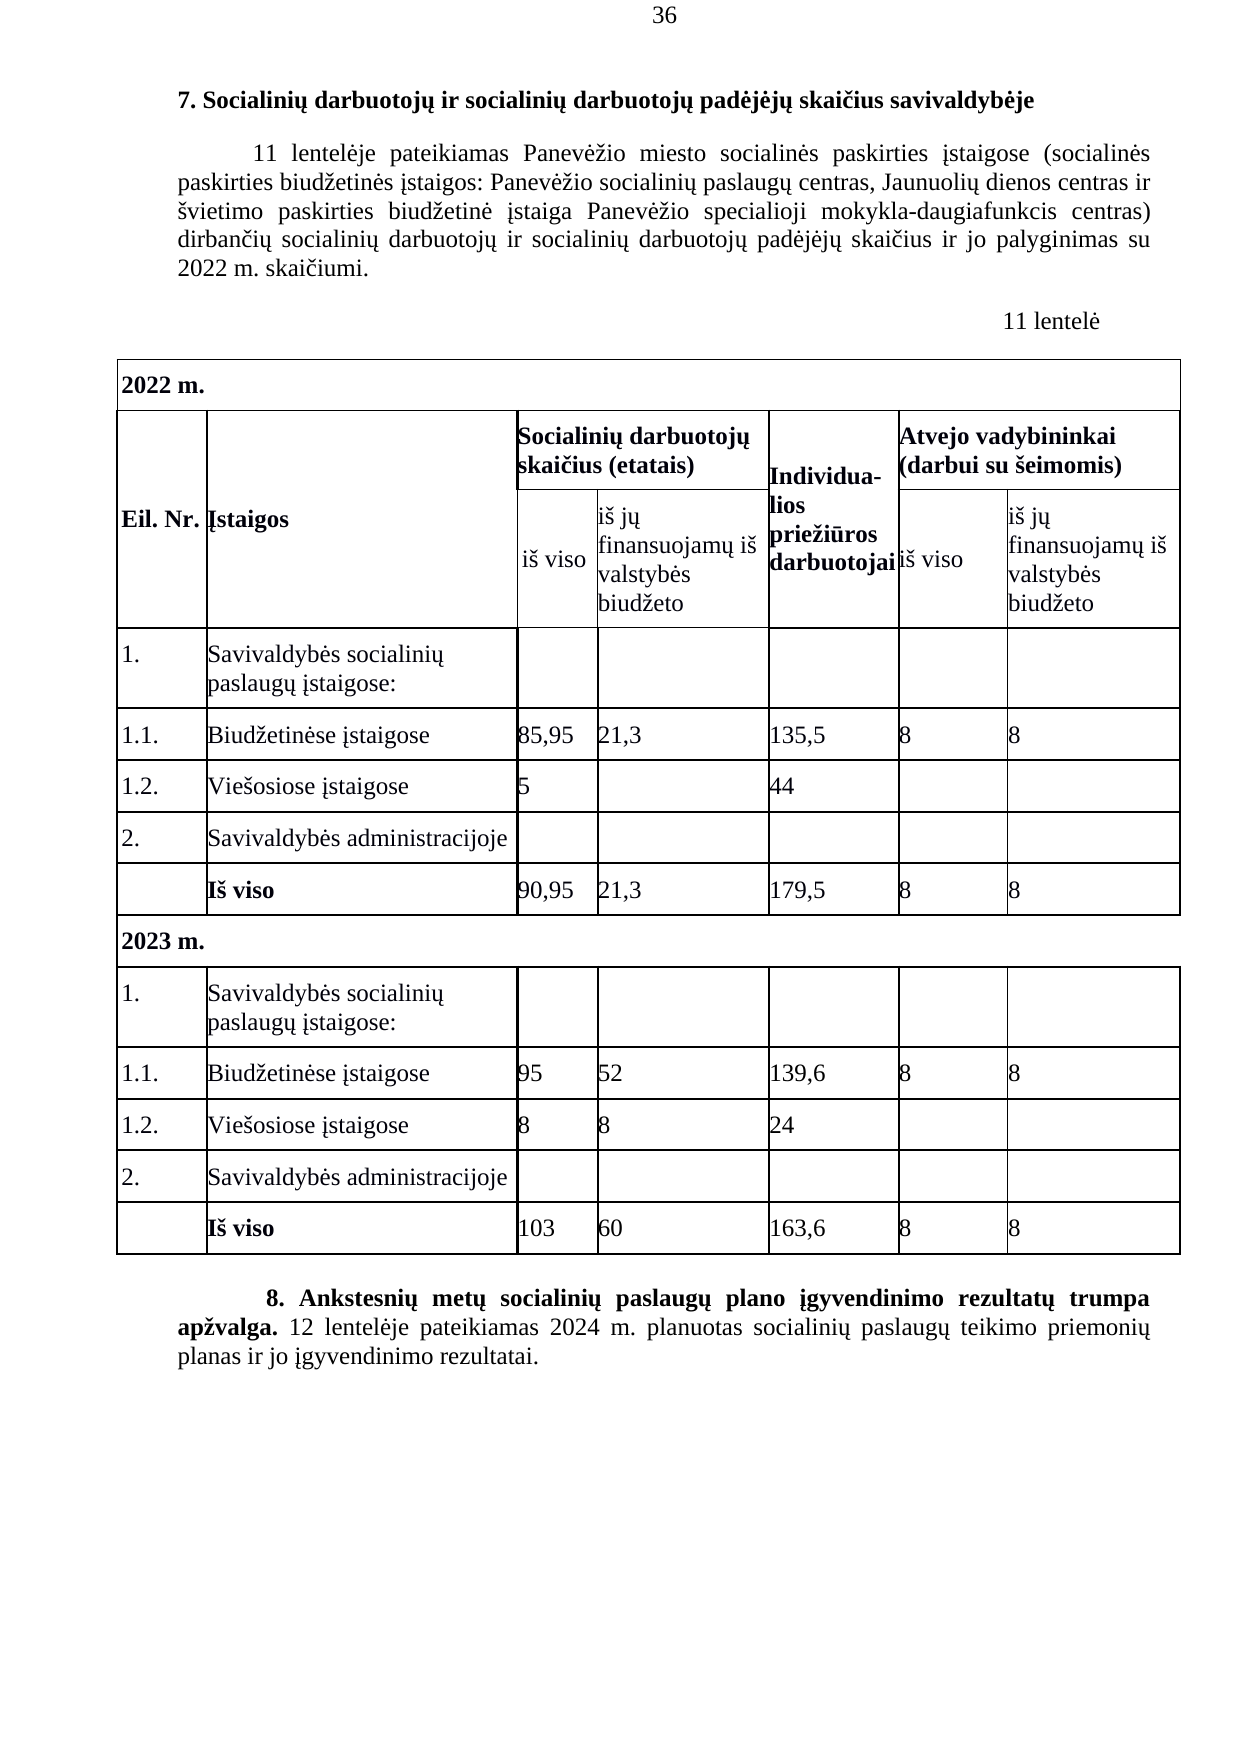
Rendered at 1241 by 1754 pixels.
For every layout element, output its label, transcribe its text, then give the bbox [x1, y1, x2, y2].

table_cell 1.2. [118, 761, 206, 811]
table_cell Iš viso [208, 1203, 516, 1213]
table_cell 44 [770, 761, 898, 771]
table_cell [519, 968, 597, 978]
table_cell Biudžetinėse įstaigose [208, 1087, 516, 1098]
table_cell Iš viso [208, 1242, 516, 1253]
table_cell iš viso [900, 490, 1007, 627]
table_cell Iš viso [208, 903, 516, 914]
table_cell Įstaigos [208, 411, 517, 504]
table_cell 8 [1008, 1203, 1179, 1213]
table_cell [770, 852, 898, 862]
table_cell 8 [1008, 1242, 1179, 1253]
table_cell [900, 682, 1007, 707]
table_cell Viešosiose įstaigose [208, 761, 516, 771]
table_cell 5 [519, 800, 597, 811]
table_cell Savivaldybės socialinių paslaugų įstaigose: [208, 629, 516, 639]
table_cell [1008, 1100, 1179, 1110]
table_cell [519, 1007, 597, 1046]
table_cell [900, 968, 1007, 992]
table_cell 8 [900, 864, 1007, 875]
table_cell [900, 629, 1007, 654]
table_cell 8 [599, 1100, 768, 1110]
table_cell 24 [770, 1100, 898, 1110]
table_cell Iš viso [208, 864, 516, 875]
table_cell iš jų finansuojamų iš valstybės biudžeto [598, 490, 768, 501]
table_cell 103 [519, 1203, 597, 1213]
table_cell [1008, 1021, 1179, 1046]
table_cell [770, 1151, 898, 1162]
table_cell [1008, 968, 1179, 992]
table_cell [599, 668, 768, 707]
table_cell [1008, 800, 1179, 811]
table_cell [1008, 1151, 1179, 1162]
table_cell 21,3 [599, 709, 768, 759]
table_cell Individua-lios priežiūros darbuotojai [770, 411, 898, 461]
table_cell 8 [519, 1100, 597, 1110]
table_cell 90,95 [519, 864, 597, 875]
table_cell 8 [519, 1139, 597, 1149]
table_cell 8 [900, 1203, 1007, 1213]
table_cell [599, 813, 768, 823]
table_cell [599, 761, 768, 771]
table_cell iš viso [518, 490, 597, 627]
table_cell Savivaldybės socialinių paslaugų įstaigose: [208, 968, 516, 978]
table_cell 1. [118, 968, 206, 1046]
table_cell [900, 761, 1007, 771]
text 7. Socialinių darbuotojų ir socialinių darbuotojų padėjėjų skaičius savivaldybėje [177, 86, 1152, 114]
table_cell [519, 852, 597, 862]
table_cell Biudžetinėse įstaigose [208, 1048, 516, 1058]
table_cell [900, 1100, 1007, 1110]
table_cell [118, 1203, 206, 1253]
table_cell 21,3 [599, 864, 768, 875]
table_cell 139,6 [770, 1048, 898, 1098]
table_cell 1.2. [118, 1100, 206, 1149]
text 8. Ankstesnių metų socialinių paslaugų plano įgyvendinimo rezultatų trumpa apžvalga. 12 lentelėje pateikiamas 2024 m. planuotas socialinių paslaugų teikimo priemonių planas ir jo įgyvendinimo rezultatai. [177, 1283, 1152, 1370]
table_cell Savivaldybės administracijoje [208, 852, 516, 862]
table_cell [1008, 629, 1179, 654]
table_cell [1008, 852, 1179, 862]
table_cell [1008, 682, 1179, 707]
table_cell 2023 m. [118, 916, 1180, 966]
table_cell [770, 629, 898, 707]
table_cell Savivaldybės socialinių paslaugų įstaigose: [208, 697, 516, 707]
table_cell [599, 968, 768, 978]
table_cell [770, 1191, 898, 1201]
table_header 2022 m. [118, 360, 1180, 409]
table_cell [118, 864, 206, 914]
table_cell 2. [118, 1151, 206, 1201]
table_cell 60 [599, 1203, 768, 1213]
table_cell [599, 800, 768, 811]
table_cell 8 [599, 1139, 768, 1149]
table_cell Biudžetinėse įstaigose [208, 748, 516, 759]
table_cell [599, 1151, 768, 1162]
text 11 lentelė [927, 306, 1152, 335]
text 11 lentelėje pateikiamas Panevėžio miesto socialinės paskirties įstaigose (socialinės paskirties biudžetinės įstaigos: Panevėžio socialinių paslaugų centras, Jaunuolių dienos centras ir švietimo paskirties biudžetinė įstaiga Panevėžio specialioji mokykla-daugiafunkcis centras) dirbančių socialinių darbuotojų ir socialinių darbuotojų padėjėjų skaičius ir jo palyginimas su 2022 m. skaičiumi. [177, 138, 1152, 282]
table_cell 44 [770, 800, 898, 811]
table_cell 1.1. [118, 709, 206, 759]
table_cell 1.1. [118, 1048, 206, 1098]
table_cell Savivaldybės socialinių paslaugų įstaigose: [208, 1036, 516, 1046]
table_cell Savivaldybės administracijoje [208, 1151, 516, 1162]
table_cell 8 [900, 1242, 1007, 1253]
table_cell 163,6 [770, 1242, 898, 1253]
table_cell [1008, 1191, 1179, 1201]
table_cell Įstaigos [208, 533, 517, 627]
table_cell 85,95 [519, 709, 597, 759]
table_cell Socialinių darbuotojų skaičius (etatais) [519, 478, 768, 489]
table_cell [599, 852, 768, 862]
table_cell 5 [519, 761, 597, 771]
table_cell 90,95 [519, 903, 597, 914]
table_cell Savivaldybės administracijoje [208, 813, 516, 823]
table_cell [900, 813, 1007, 823]
table_cell [1008, 1139, 1179, 1149]
table_cell 8 [900, 903, 1007, 914]
table_cell [770, 968, 898, 1046]
table_cell 103 [519, 1242, 597, 1253]
table_cell [519, 1191, 597, 1201]
table_cell Savivaldybės administracijoje [208, 1191, 516, 1201]
table_cell [519, 628, 597, 639]
table_cell 8 [1008, 864, 1179, 875]
table_cell 179,5 [770, 903, 898, 914]
table_cell 24 [770, 1139, 898, 1149]
table_cell [900, 1139, 1007, 1149]
table_cell 21,3 [599, 903, 768, 914]
table_cell Atvejo vadybininkai (darbui su šeimomis) [900, 411, 1179, 421]
table_cell [519, 1151, 597, 1162]
table_cell [900, 852, 1007, 862]
table_cell [770, 813, 898, 823]
table_cell 8 [1008, 1048, 1179, 1098]
table_cell Viešosiose įstaigose [208, 1100, 516, 1110]
table_cell [900, 800, 1007, 811]
table_cell 163,6 [770, 1203, 898, 1213]
table_cell Biudžetinėse įstaigose [208, 709, 516, 720]
table_cell 2. [118, 813, 206, 862]
table_cell [599, 628, 768, 639]
table_cell 8 [1008, 709, 1179, 759]
table_cell 52 [599, 1048, 768, 1098]
table_cell 1. [118, 629, 206, 707]
table_cell 8 [1008, 903, 1179, 914]
table_cell [900, 1021, 1007, 1046]
table_cell Viešosiose įstaigose [208, 800, 516, 811]
table_cell [900, 1191, 1007, 1201]
table_cell [1008, 813, 1179, 823]
table_cell 60 [599, 1242, 768, 1253]
table_cell iš jų finansuojamų iš valstybės biudžeto [1008, 490, 1179, 627]
table_cell [519, 668, 597, 707]
table_cell Socialinių darbuotojų skaičius (etatais) [519, 411, 768, 421]
table_cell [599, 1007, 768, 1046]
table_cell 135,5 [770, 709, 898, 759]
table_cell [519, 813, 597, 823]
table_cell 8 [900, 709, 1007, 759]
table_cell Atvejo vadybininkai (darbui su šeimomis) [900, 478, 1179, 489]
table_cell [900, 1151, 1007, 1162]
table_cell 95 [519, 1048, 597, 1098]
table_cell [1008, 761, 1179, 771]
table_cell Viešosiose įstaigose [208, 1139, 516, 1149]
table_cell [599, 1191, 768, 1201]
table_cell Individua-lios priežiūros darbuotojai [770, 576, 898, 627]
table_cell iš jų finansuojamų iš valstybės biudžeto [598, 616, 768, 627]
table_cell 8 [900, 1048, 1007, 1098]
table_cell 179,5 [770, 864, 898, 875]
table_cell Eil. Nr. [118, 411, 206, 627]
